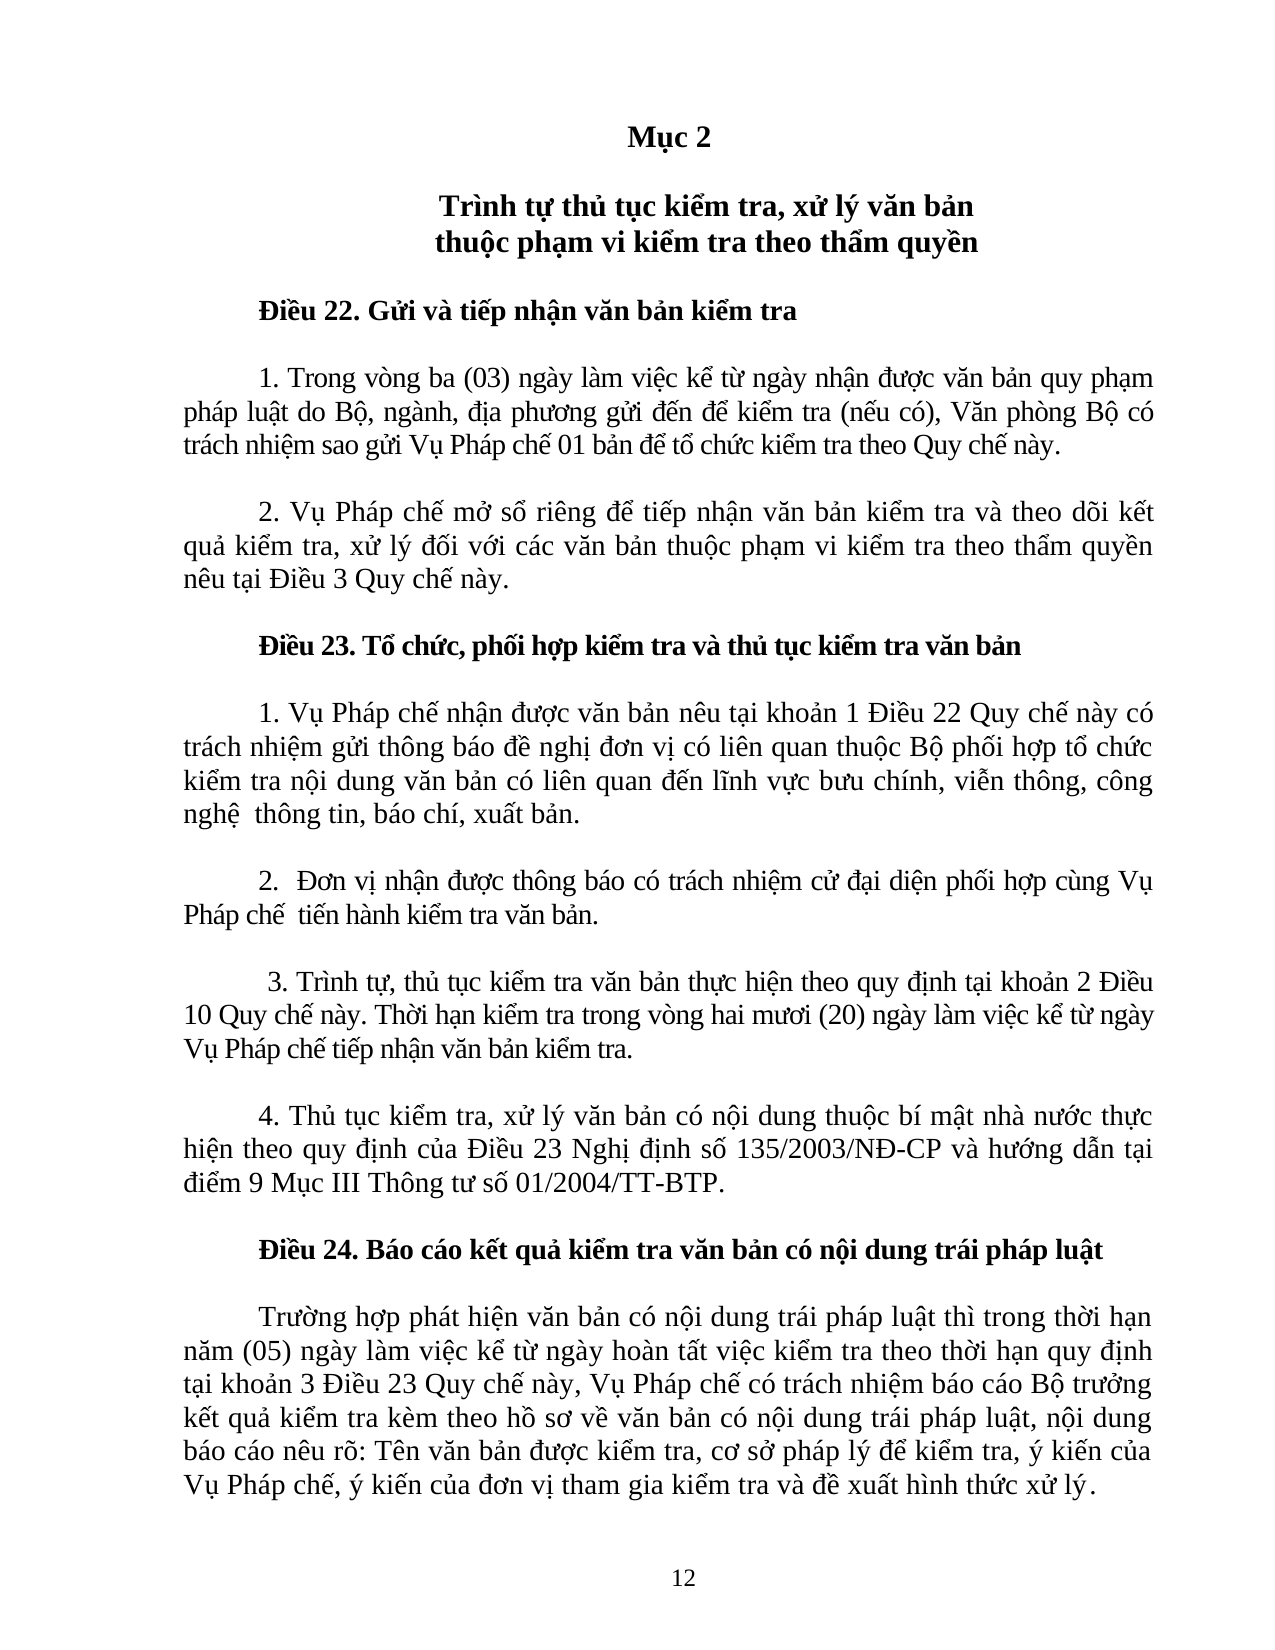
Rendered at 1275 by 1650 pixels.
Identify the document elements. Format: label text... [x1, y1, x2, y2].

text 2. Đơn vị nhận được thông báo có trách nhiệm cử đại diện phối hợp cùng Vụ Pháp chế tiến hành kiểm tra văn bản. [183, 863, 1155, 930]
text 4. Thủ tục kiểm tra, xử lý văn bản có nội dung thuộc bí mật nhà nước thực hiện theo quy định của Điều 23 Nghị định số 135/2003/NĐ-CP và hướng dẫn tại điểm 9 Mục III Thông tư số 01/2004/TT-BTP. [183, 1098, 1155, 1199]
text Điều 24. Báo cáo kết quả kiểm tra văn bản có nội dung trái pháp luật [183, 1232, 1155, 1266]
text Trường hợp phát hiện văn bản có nội dung trái pháp luật thì trong thời hạn năm (05) ngày làm việc kể từ ngày hoàn tất việc kiểm tra theo thời hạn quy định tại khoản 3 Điều 23 Quy chế này, Vụ Pháp chế có trách nhiệm báo cáo Bộ trưởng kết quả kiểm tra kèm theo hồ sơ về văn bản có nội dung trái pháp luật, nội dung báo cáo nêu rõ: Tên văn bản được kiểm tra, cơ sở pháp lý để kiểm tra, ý kiến của Vụ Pháp chế, ý kiến của đơn vị tham gia kiểm tra và đề xuất hình thức xử lý. [183, 1299, 1155, 1501]
text 2. Vụ Pháp chế mở sổ riêng để tiếp nhận văn bản kiểm tra và theo dõi kết quả kiểm tra, xử lý đối với các văn bản thuộc phạm vi kiểm tra theo thẩm quyền nêu tại Điều 3 Quy chế này. [183, 494, 1155, 595]
text 1. Trong vòng ba (03) ngày làm việc kể từ ngày nhận được văn bản quy phạm pháp luật do Bộ, ngành, địa phương gửi đến để kiểm tra (nếu có), Văn phòng Bộ có trách nhiệm sao gửi Vụ Pháp chế 01 bản để tổ chức kiểm tra theo Quy chế này. [183, 360, 1155, 461]
text 3. Trình tự, thủ tục kiểm tra văn bản thực hiện theo quy định tại khoản 2 Điều 10 Quy chế này. Thời hạn kiểm tra trong vòng hai mươi (20) ngày làm việc kể từ ngày Vụ Pháp chế tiếp nhận văn bản kiểm tra. [183, 964, 1155, 1064]
subtitle Mục 2 [183, 118, 1155, 154]
text Điều 22. Gửi và tiếp nhận văn bản kiểm tra [183, 293, 1155, 327]
text Điều 23. Tổ chức, phối hợp kiểm tra và thủ tục kiểm tra văn bản [183, 628, 1155, 662]
text Trình tự thủ tục kiểm tra, xử lý văn bản [183, 188, 1155, 223]
text thuộc phạm vi kiểm tra theo thẩm quyền [183, 223, 1155, 259]
text 1. Vụ Pháp chế nhận được văn bản nêu tại khoản 1 Điều 22 Quy chế này có trách nhiệm gửi thông báo đề nghị đơn vị có liên quan thuộc Bộ phối hợp tổ chức kiểm tra nội dung văn bản có liên quan đến lĩnh vực bưu chính, viễn thông, công nghệ thông tin, báo chí, xuất bản. [183, 696, 1155, 830]
